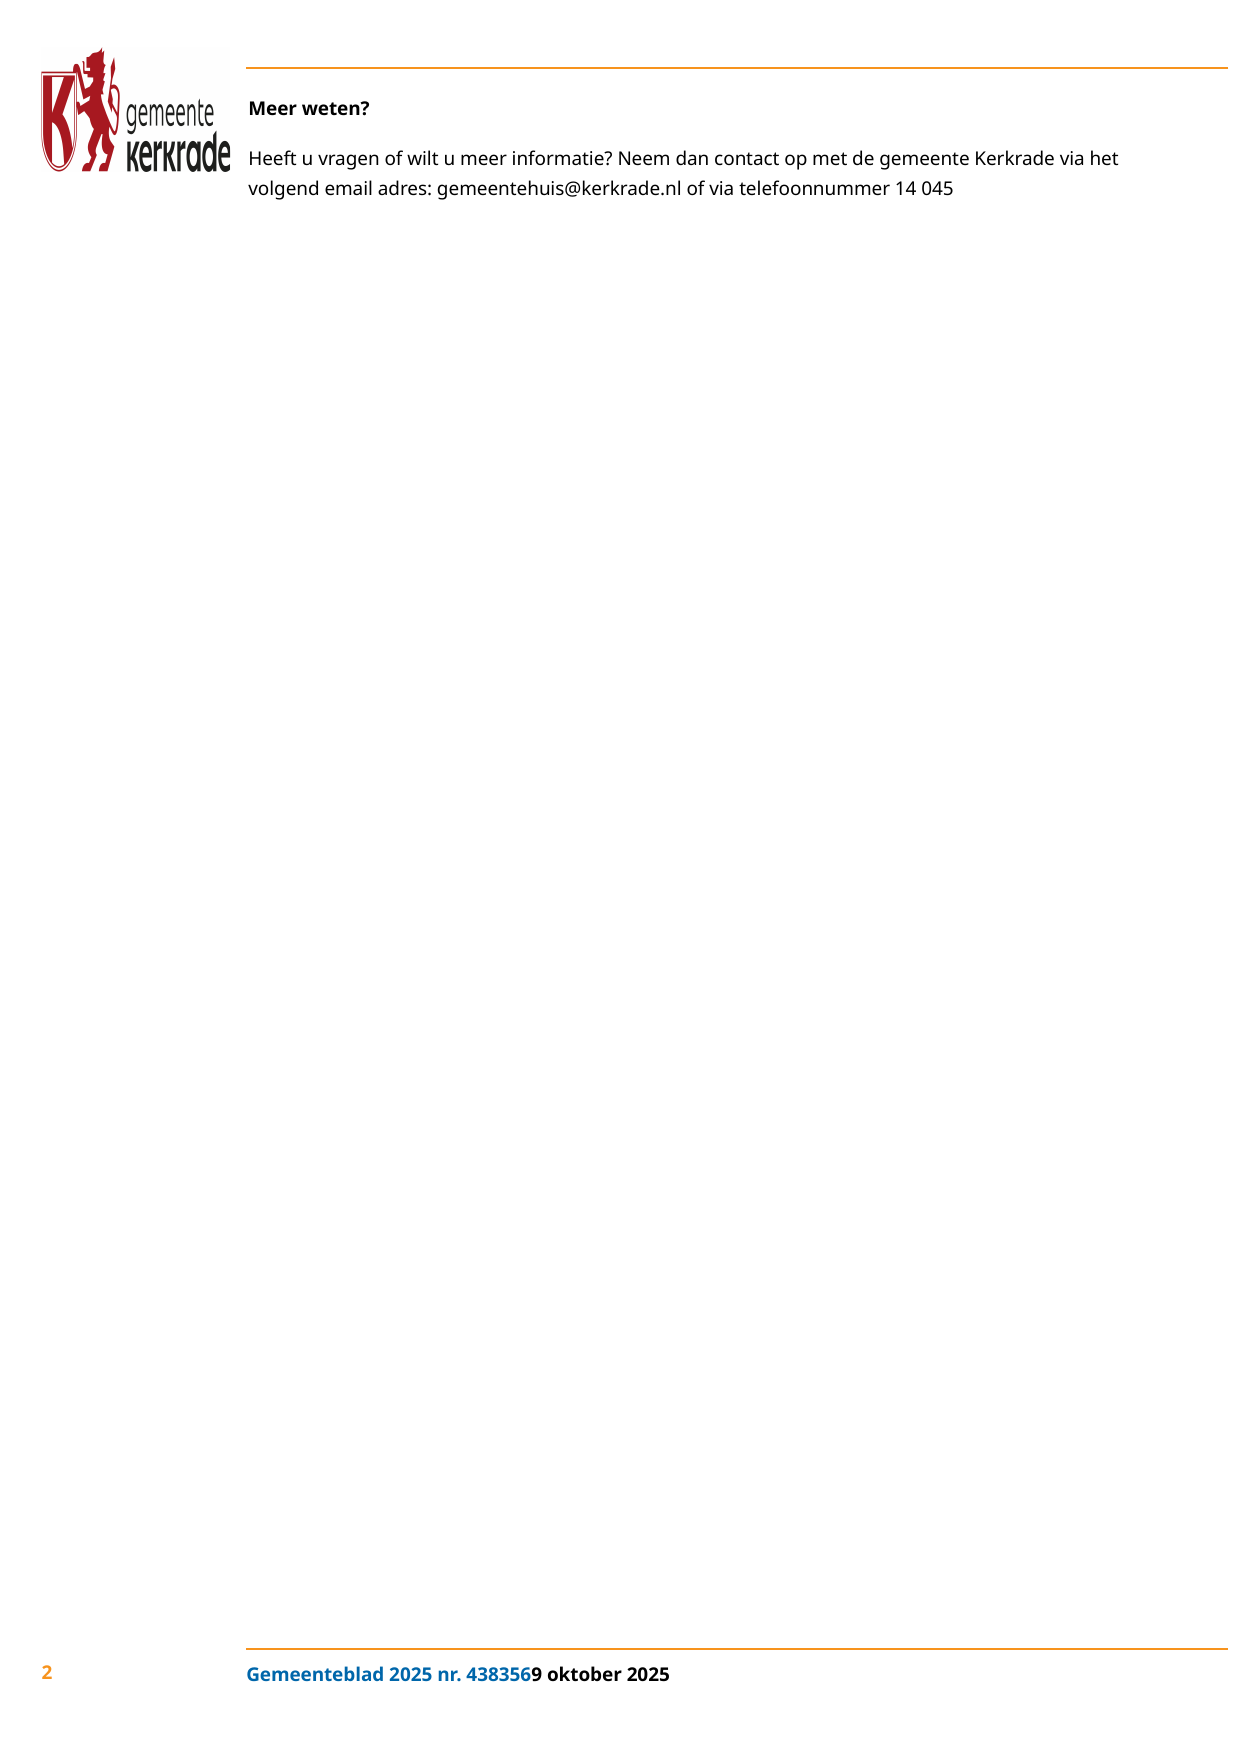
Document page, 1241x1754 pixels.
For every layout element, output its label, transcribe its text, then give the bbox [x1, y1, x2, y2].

text Meer weten? [248, 95, 1152, 121]
text Heeft u vragen of wilt u meer informatie? Neem dan contact op met de gemeente Kerkrade via het volgend email adres: gemeentehuis@kerkrade.nl of via telefoonnummer 14 045 [248, 145, 1152, 201]
picture [41, 47, 231, 172]
